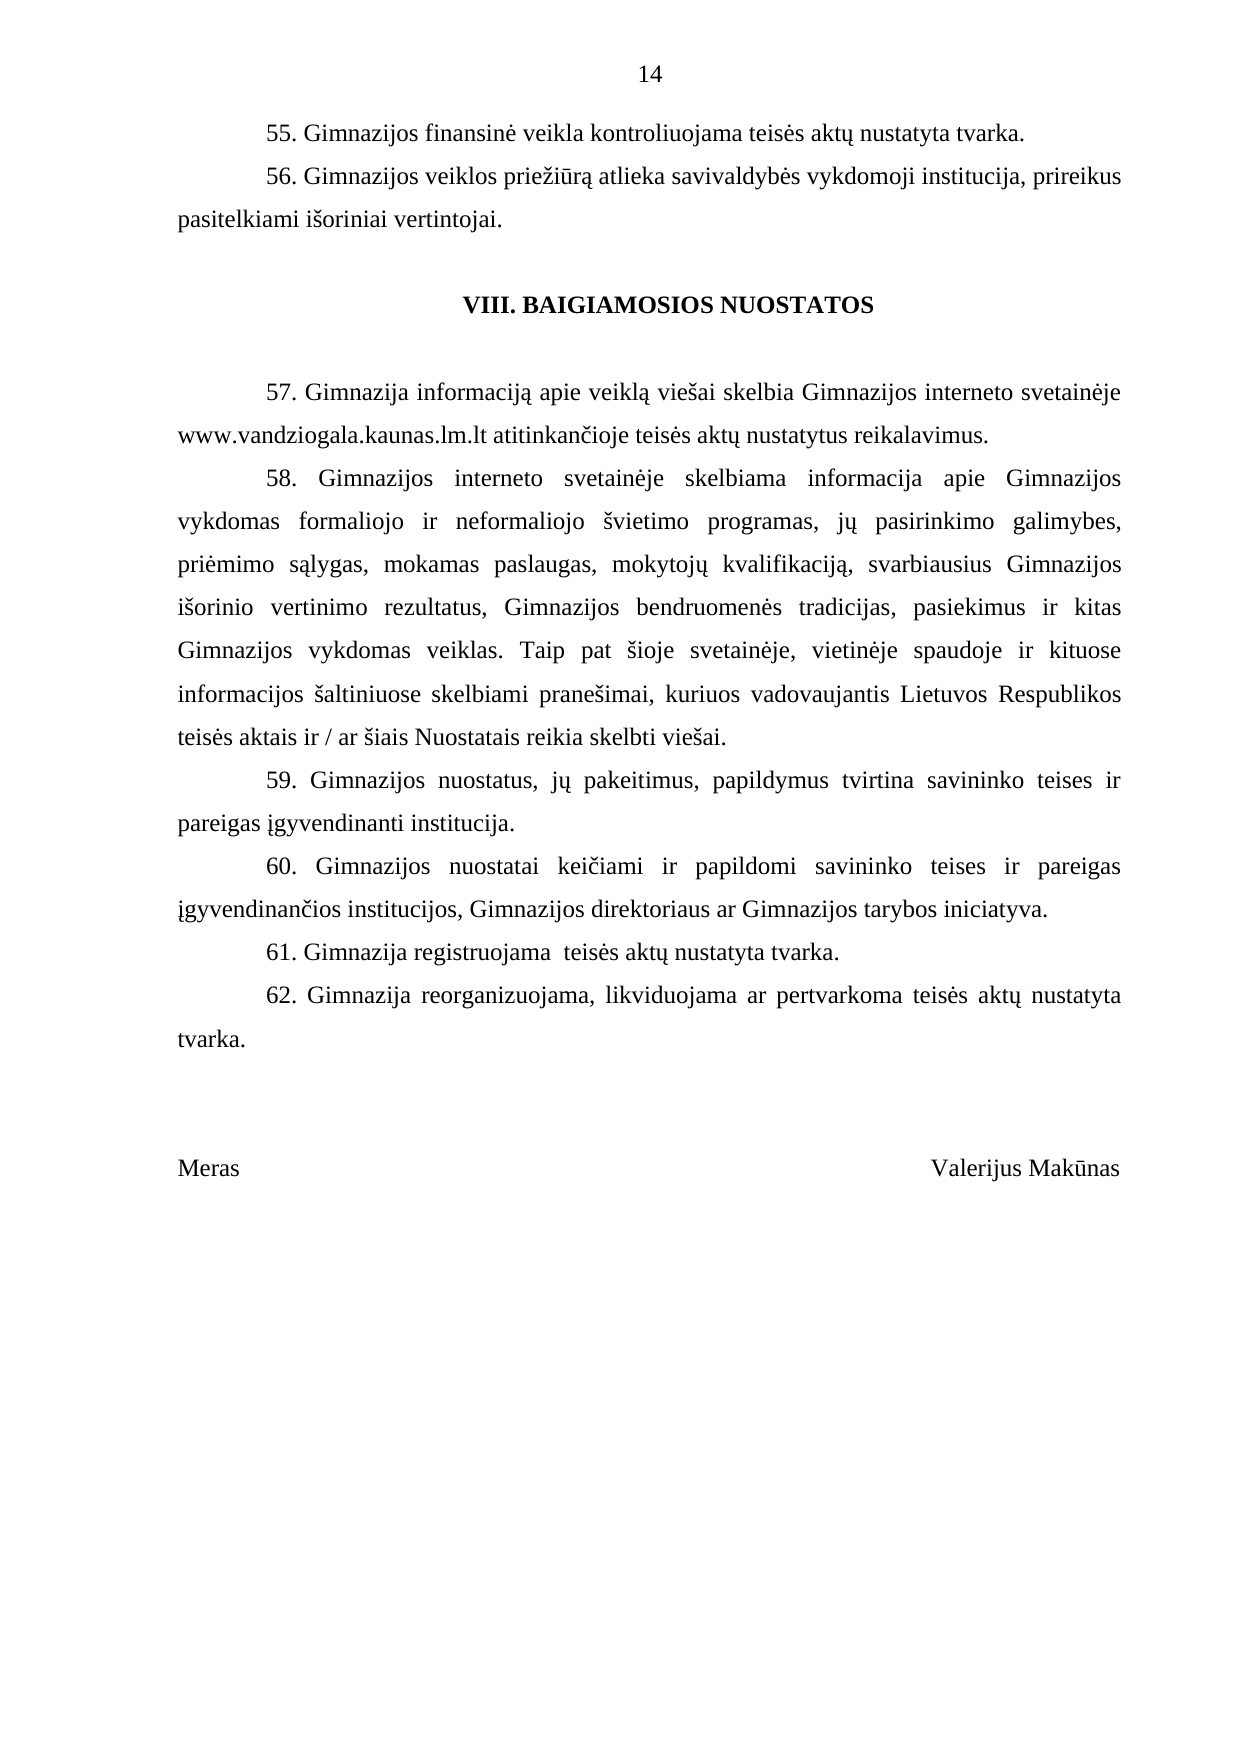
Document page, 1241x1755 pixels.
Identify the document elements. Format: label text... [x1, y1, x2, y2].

text 58. Gimnazijos interneto svetainėje skelbiama informacija apie Gimnazijos vykdomas formaliojo ir neformaliojo švietimo programas, jų pasirinkimo galimybes, priėmimo sąlygas, mokamas paslaugas, mokytojų kvalifikaciją, svarbiausius Gimnazijos išorinio vertinimo rezultatus, Gimnazijos bendruomenės tradicijas, pasiekimus ir kitas Gimnazijos vykdomas veiklas. Taip pat šioje svetainėje, vietinėje spaudoje ir kituose informacijos šaltiniuose skelbiami pranešimai, kuriuos vadovaujantis Lietuvos Respublikos teisės aktais ir / ar šiais Nuostatais reikia skelbti viešai. [177, 463, 1122, 751]
text VIII. BAIGIAMOSIOS NUOSTATOS [215, 291, 1122, 319]
text 61. Gimnazija registruojama teisės aktų nustatyta tvarka. [177, 937, 1122, 966]
text 57. Gimnazija informaciją apie veiklą viešai skelbia Gimnazijos interneto svetainėje www.vandziogala.kaunas.lm.lt atitinkančioje teisės aktų nustatytus reikalavimus. [177, 377, 1122, 449]
text 55. Gimnazijos finansinė veikla kontroliuojama teisės aktų nustatyta tvarka. [177, 118, 1122, 147]
text 60. Gimnazijos nuostatai keičiami ir papildomi savininko teises ir pareigas įgyvendinančios institucijos, Gimnazijos direktoriaus ar Gimnazijos tarybos iniciatyva. [177, 851, 1122, 923]
text 62. Gimnazija reorganizuojama, likviduojama ar pertvarkoma teisės aktų nustatyta tvarka. [177, 981, 1122, 1052]
text 56. Gimnazijos veiklos priežiūrą atlieka savivaldybės vykdomoji institucija, prireikus pasitelkiami išoriniai vertintojai. [177, 161, 1122, 233]
text 59. Gimnazijos nuostatus, jų pakeitimus, papildymus tvirtina savininko teises ir pareigas įgyvendinanti institucija. [177, 765, 1122, 837]
text Meras Valerijus Makūnas [177, 1153, 1122, 1182]
